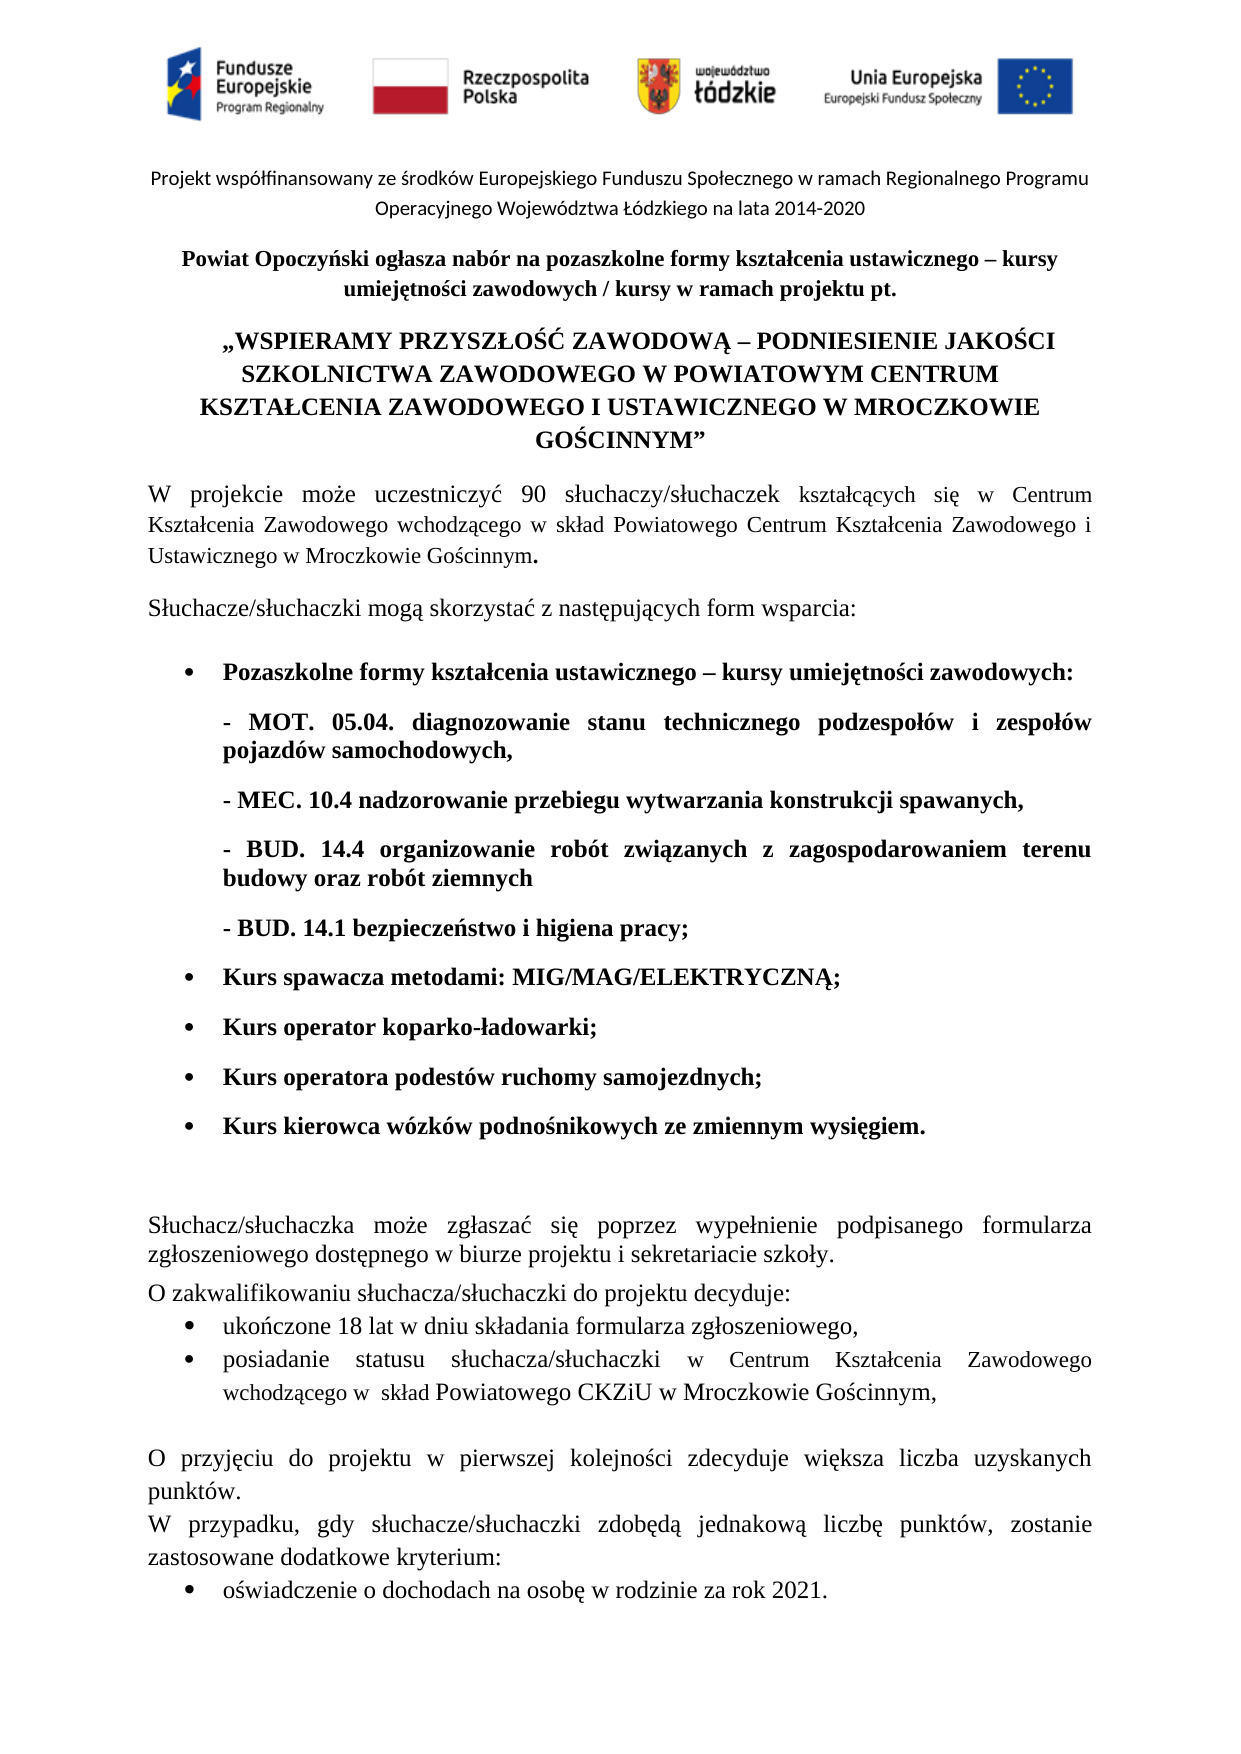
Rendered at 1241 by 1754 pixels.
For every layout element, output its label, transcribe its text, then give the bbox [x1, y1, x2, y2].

list - MEC. 10.4 nadzorowanie przebiegu wytwarzania konstrukcji spawanych, [223, 785, 1093, 814]
list Kurs kierowca wózków podnośnikowych ze zmiennym wysięgiem. [185, 1111, 1093, 1140]
text Słuchacze/słuchaczki mogą skorzystać z następujących form wsparcia: [148, 593, 1093, 621]
list ukończone 18 lat w dniu składania formularza zgłoszeniowego, [185, 1311, 1093, 1340]
text O przyjęciu do projektu w pierwszej kolejności zdecyduje większa liczba uzyskanych punktów. [148, 1443, 1093, 1505]
list Kurs operatora podestów ruchomy samojezdnych; [185, 1062, 1093, 1090]
text Słuchacz/słuchaczka może zgłaszać się poprzez wypełnienie podpisanego formularza zgłoszeniowego dostępnego w biurze projektu i sekretariacie szkoły. [148, 1210, 1093, 1268]
text O zakwalifikowaniu słuchacza/słuchaczki do projektu decyduje: [148, 1278, 1093, 1307]
list posiadanie statusu słuchacza/słuchaczki w Centrum Kształcenia Zawodowego wchodzącego w skład Powiatowego CKZiU w Mroczkowie Gościnnym, [185, 1344, 1093, 1406]
list Pozaszkolne formy kształcenia ustawicznego – kursy umiejętności zawodowych: [185, 657, 1093, 686]
text Powiat Opoczyński ogłasza nabór na pozaszkolne formy kształcenia ustawicznego – kursy umiejętności zawodowych / kursy w ramach projektu pt. [148, 245, 1093, 301]
list - MOT. 05.04. diagnozowanie stanu technicznego podzespołów i zespołów pojazdów samochodowych, [223, 707, 1093, 764]
text „WSPIERAMY PRZYSZŁOŚĆ ZAWODOWĄ – PODNIESIENIE JAKOŚCI SZKOLNICTWA ZAWODOWEGO W POWIATOWYM CENTRUM KSZTAŁCENIA ZAWODOWEGO I USTAWICZNEGO W MROCZKOWIE GOŚCINNYM” [148, 326, 1093, 454]
list - BUD. 14.1 bezpieczeństwo i higiena pracy; [223, 913, 1093, 942]
text Projekt współfinansowany ze środków Europejskiego Funduszu Społecznego w ramach Regionalnego Programu Operacyjnego Województwa Łódzkiego na lata 2014-2020 [148, 166, 1093, 220]
text W projekcie może uczestniczyć 90 słuchaczy/słuchaczek kształcących się w Centrum Kształcenia Zawodowego wchodzącego w skład Powiatowego Centrum Kształcenia Zawodowego i Ustawicznego w Mroczkowie Gościnnym. [148, 479, 1093, 568]
list Kurs spawacza metodami: MIG/MAG/ELEKTRYCZNĄ; [185, 962, 1093, 991]
list oświadczenie o dochodach na osobę w rodzinie za rok 2021. [185, 1575, 1093, 1604]
list Kurs operator koparko-ładowarki; [185, 1012, 1093, 1041]
text W przypadku, gdy słuchacze/słuchaczki zdobędą jednakową liczbę punktów, zostanie zastosowane dodatkowe kryterium: [148, 1509, 1093, 1571]
list - BUD. 14.4 organizowanie robót związanych z zagospodarowaniem terenu budowy oraz robót ziemnych [223, 834, 1093, 892]
